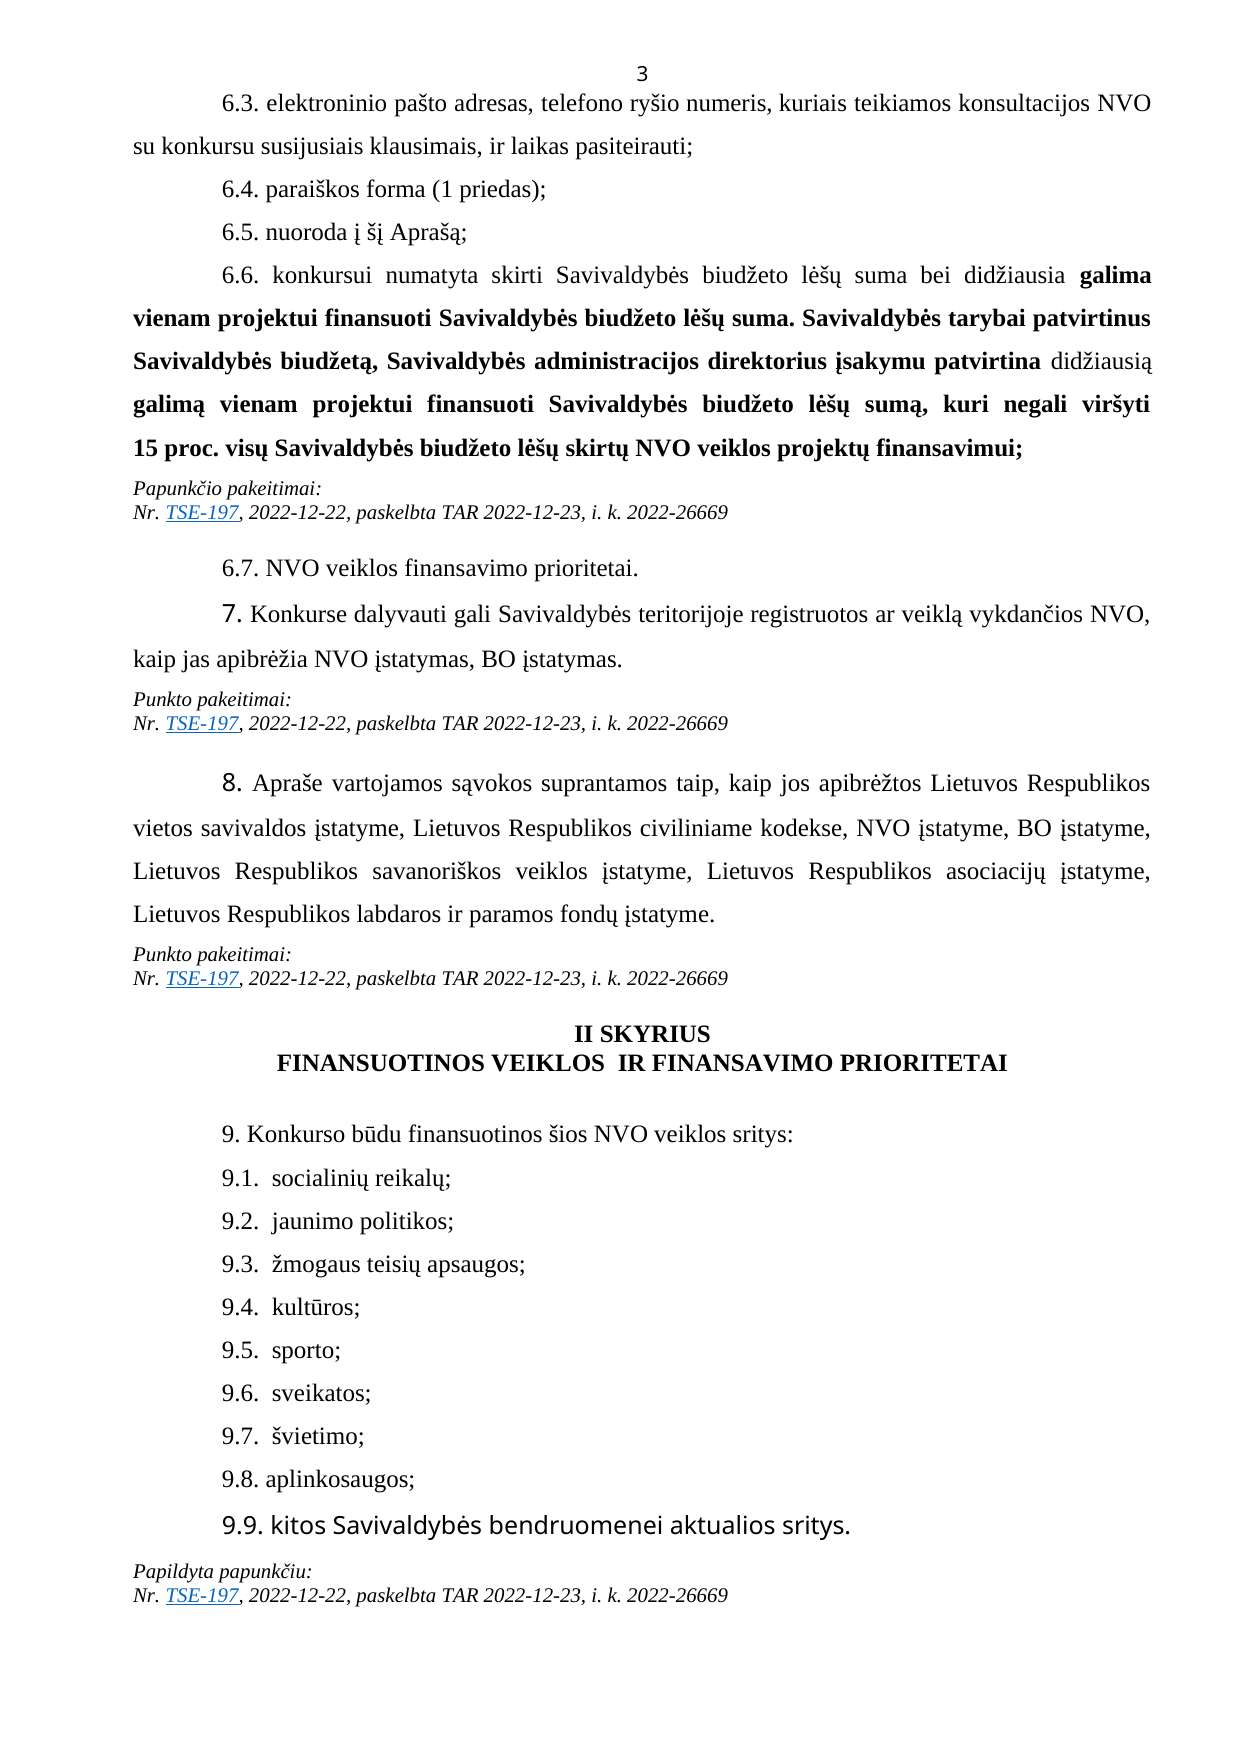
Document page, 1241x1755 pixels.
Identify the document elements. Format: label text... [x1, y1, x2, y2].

text 6.3. elektroninio pašto adresas, telefono ryšio numeris, kuriais teikiamos konsultacijos NVO su konkursu susijusiais klausimais, ir laikas pasiteirauti; [133, 88, 1152, 159]
text 6.5. nuoroda į šį Aprašą; [133, 217, 1152, 246]
text Nr. TSE-197, 2022-12-22, paskelbta TAR 2022-12-23, i. k. 2022-26669 [133, 1583, 1152, 1607]
text II SKYRIUS [133, 1019, 1152, 1048]
text 9.3. žmogaus teisių apsaugos; [133, 1249, 1152, 1278]
text Nr. TSE-197, 2022-12-22, paskelbta TAR 2022-12-23, i. k. 2022-26669 [133, 500, 1152, 524]
text 9.6. sveikatos; [133, 1378, 1152, 1407]
text 6.4. paraiškos forma (1 priedas); [133, 174, 1152, 203]
text 9. Konkurso būdu finansuotinos šios NVO veiklos sritys: [133, 1119, 1152, 1148]
text FINANSUOTINOS VEIKLOS IR FINANSAVIMO PRIORITETAI [133, 1048, 1152, 1076]
text 6.7. NVO veiklos finansavimo prioritetai. [133, 553, 1152, 581]
text Nr. TSE-197, 2022-12-22, paskelbta TAR 2022-12-23, i. k. 2022-26669 [133, 711, 1152, 735]
text 6.6. konkursui numatyta skirti Savivaldybės biudžeto lėšų suma bei didžiausia galima vienam projektui finansuoti Savivaldybės biudžeto lėšų suma. Savivaldybės tarybai patvirtinus Savivaldybės biudžetą, Savivaldybės administracijos direktorius įsakymu patvirtina didžiausią galimą vienam projektui finansuoti Savivaldybės biudžeto lėšų sumą, kuri negali viršyti 15 proc. visų Savivaldybės biudžeto lėšų skirtų NVO veiklos projektų finansavimui; [133, 260, 1152, 461]
text Papildyta papunkčiu: [133, 1559, 1152, 1583]
text 9.9. kitos Savivaldybės bendruomenei aktualios sritys. [133, 1508, 1152, 1542]
text Punkto pakeitimai: [133, 687, 1152, 711]
text 9.1. socialinių reikalų; [133, 1163, 1152, 1191]
text Nr. TSE-197, 2022-12-22, paskelbta TAR 2022-12-23, i. k. 2022-26669 [133, 966, 1152, 990]
text 9.5. sporto; [133, 1335, 1152, 1364]
text 9.2. jaunimo politikos; [133, 1206, 1152, 1234]
text 9.7. švietimo; [133, 1421, 1152, 1450]
text Papunkčio pakeitimai: [133, 476, 1152, 500]
text 9.4. kultūros; [133, 1292, 1152, 1321]
text Punkto pakeitimai: [133, 942, 1152, 966]
text 8. Apraše vartojamos sąvokos suprantamos taip, kaip jos apibrėžtos Lietuvos Respublikos vietos savivaldos įstatyme, Lietuvos Respublikos civiliniame kodekse, NVO įstatyme, BO įstatyme, Lietuvos Respublikos savanoriškos veiklos įstatyme, Lietuvos Respublikos asociacijų įstatyme, Lietuvos Respublikos labdaros ir paramos fondų įstatyme. [133, 764, 1152, 928]
text 7. Konkurse dalyvauti gali Savivaldybės teritorijoje registruotos ar veiklą vykdančios NVO, kaip jas apibrėžia NVO įstatymas, BO įstatymas. [133, 596, 1152, 673]
text 9.8. aplinkosaugos; [133, 1464, 1152, 1493]
